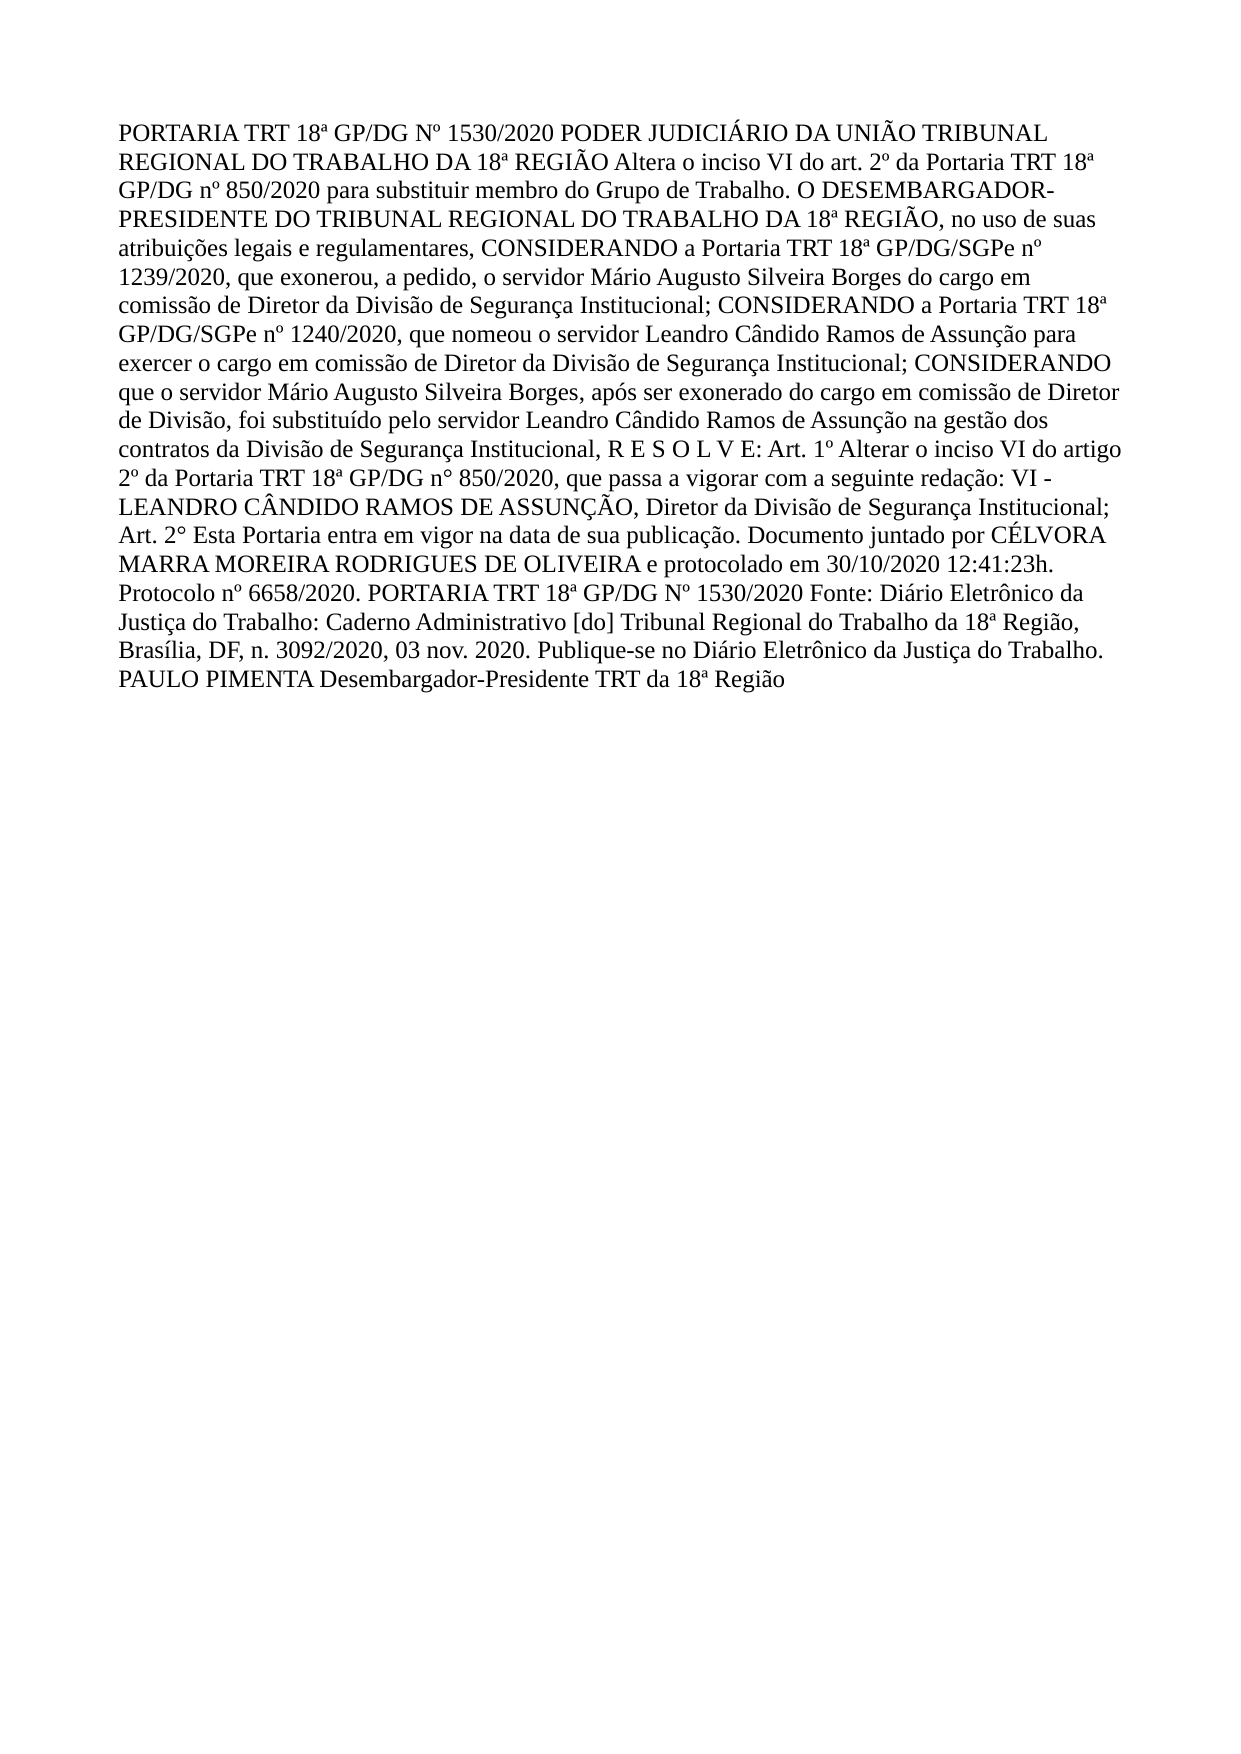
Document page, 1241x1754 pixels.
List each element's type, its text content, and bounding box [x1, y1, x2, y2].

text PORTARIA TRT 18ª GP/DG Nº 1530/2020 PODER JUDICIÁRIO DA UNIÃO TRIBUNAL REGIONAL DO TRABALHO DA 18ª REGIÃO Altera o inciso VI do art. 2º da Portaria TRT 18ª GP/DG nº 850/2020 para substituir membro do Grupo de Trabalho. O DESEMBARGADOR-PRESIDENTE DO TRIBUNAL REGIONAL DO TRABALHO DA 18ª REGIÃO, no uso de suas atribuições legais e regulamentares, CONSIDERANDO a Portaria TRT 18ª GP/DG/SGPe nº 1239/2020, que exonerou, a pedido, o servidor Mário Augusto Silveira Borges do cargo em comissão de Diretor da Divisão de Segurança Institucional; CONSIDERANDO a Portaria TRT 18ª GP/DG/SGPe nº 1240/2020, que nomeou o servidor Leandro Cândido Ramos de Assunção para exercer o cargo em comissão de Diretor da Divisão de Segurança Institucional; CONSIDERANDO que o servidor Mário Augusto Silveira Borges, após ser exonerado do cargo em comissão de Diretor de Divisão, foi substituído pelo servidor Leandro Cândido Ramos de Assunção na gestão dos contratos da Divisão de Segurança Institucional, R E S O L V E: Art. 1º Alterar o inciso VI do artigo 2º da Portaria TRT 18ª GP/DG n° 850/2020, que passa a vigorar com a seguinte redação: VI - LEANDRO CÂNDIDO RAMOS DE ASSUNÇÃO, Diretor da Divisão de Segurança Institucional; Art. 2° Esta Portaria entra em vigor na data de sua publicação. Documento juntado por CÉLVORA MARRA MOREIRA RODRIGUES DE OLIVEIRA e protocolado em 30/10/2020 12:41:23h. Protocolo nº 6658/2020. PORTARIA TRT 18ª GP/DG Nº 1530/2020 Fonte: Diário Eletrônico da Justiça do Trabalho: Caderno Administrativo [do] Tribunal Regional do Trabalho da 18ª Região, Brasília, DF, n. 3092/2020, 03 nov. 2020. Publique-se no Diário Eletrônico da Justiça do Trabalho. PAULO PIMENTA Desembargador-Presidente TRT da 18ª Região [118, 118, 1122, 693]
